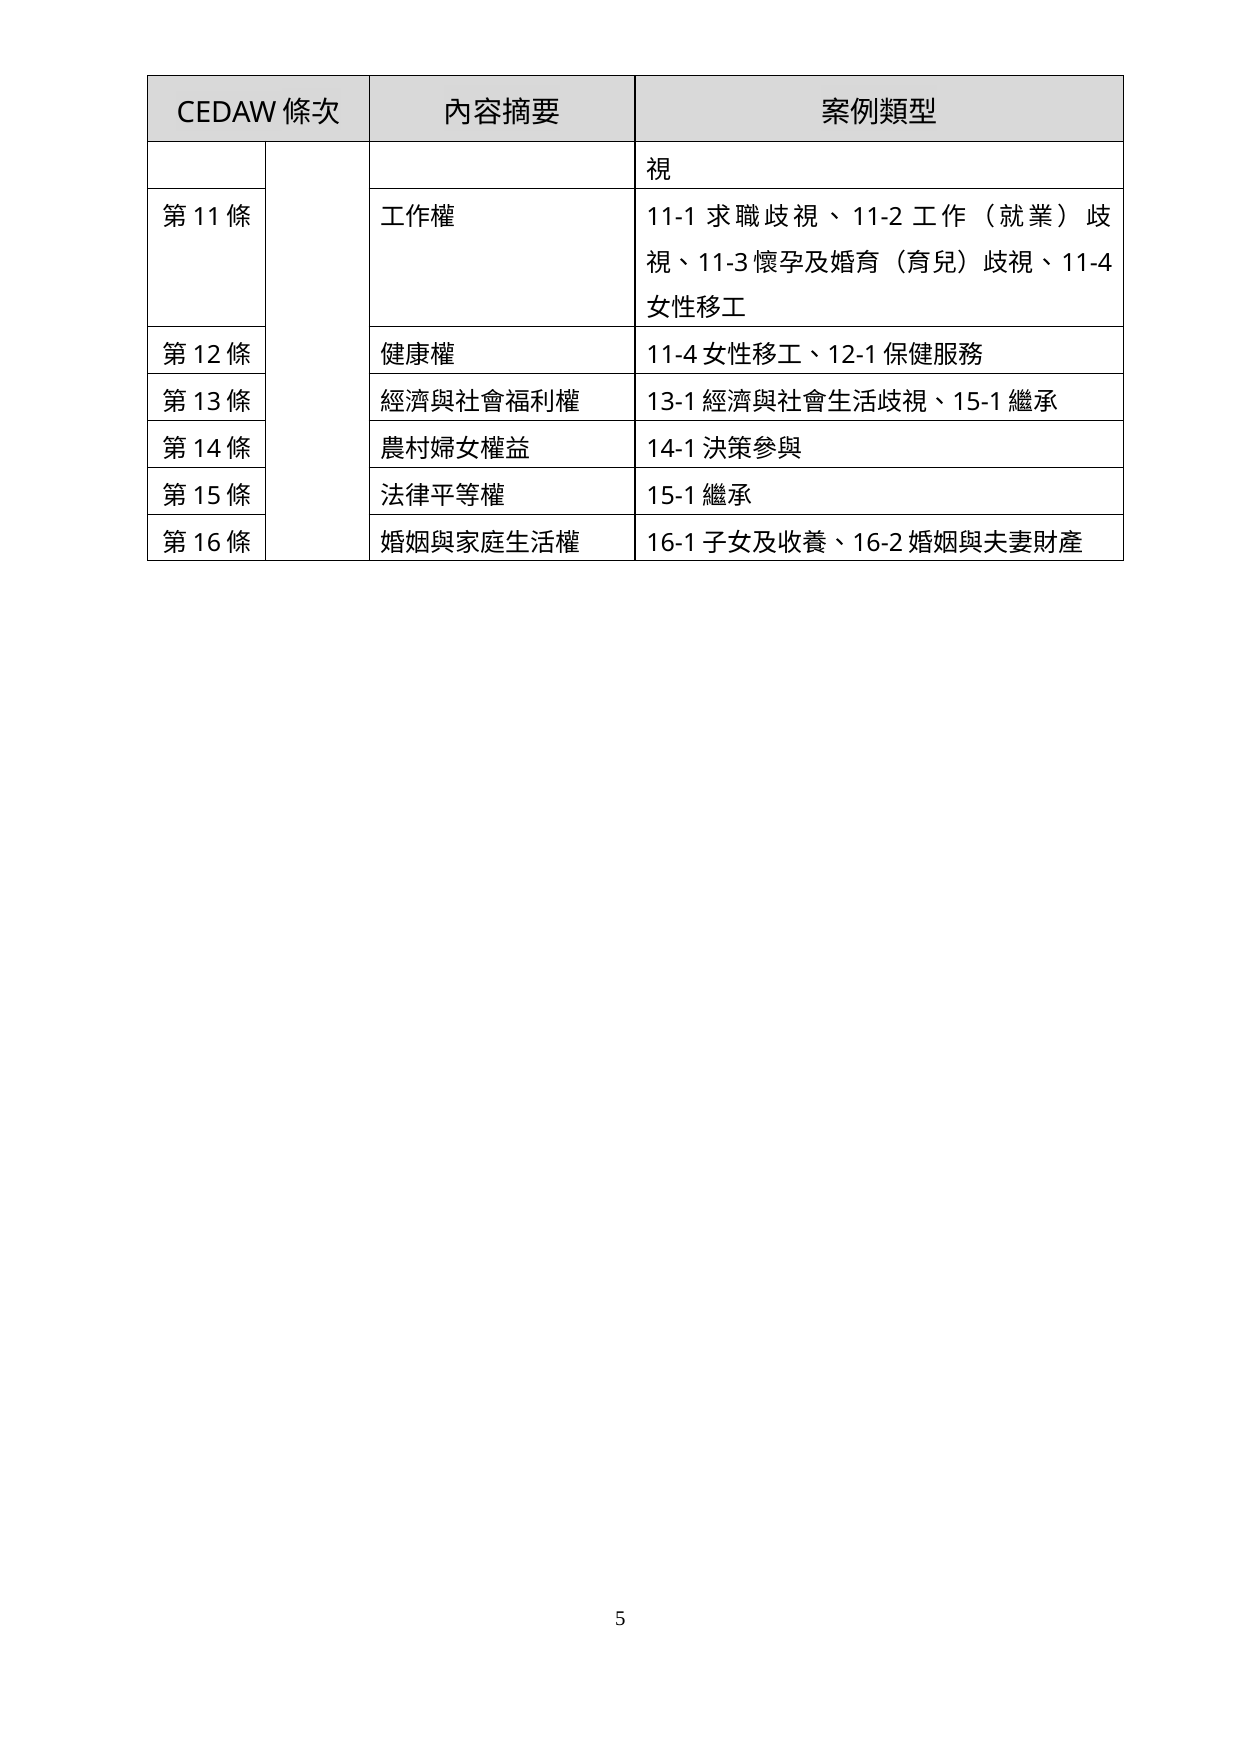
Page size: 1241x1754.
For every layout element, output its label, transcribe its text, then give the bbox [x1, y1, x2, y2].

table_cell 第12條 [148, 327, 265, 373]
table_cell 第16條 [148, 515, 265, 560]
table_cell 15-1繼承 [636, 468, 1123, 513]
table_cell 健康權 [370, 327, 634, 373]
table_cell 第11條 [148, 189, 265, 326]
table_cell 16-1子女及收養、16-2婚姻與夫妻財產 [636, 515, 1123, 560]
table_cell 工作權 [370, 189, 634, 326]
table_cell [266, 142, 369, 560]
table_cell 第15條 [148, 468, 265, 513]
table_cell 視 [636, 142, 1123, 187]
table_cell 婚姻與家庭生活權 [370, 515, 634, 560]
table_cell 13-1經濟與社會生活歧視、15-1繼承 [636, 374, 1123, 420]
table_cell [148, 142, 265, 187]
table_cell 經濟與社會福利權 [370, 374, 634, 420]
table_cell 11-1求職歧視、11-2工作（就業）歧視、11-3懷孕及婚育（育兒）歧視、11-4女性移工 [636, 189, 1123, 326]
table_cell [370, 142, 634, 187]
table_cell 第14條 [148, 421, 265, 467]
table_header 案例類型 [636, 76, 1123, 141]
table_header 內容摘要 [370, 76, 634, 141]
table_cell 法律平等權 [370, 468, 634, 513]
table_header CEDAW條次 [148, 76, 369, 141]
table_cell 農村婦女權益 [370, 421, 634, 467]
table_cell 14-1決策參與 [636, 421, 1123, 467]
table_cell 11-4女性移工、12-1保健服務 [636, 327, 1123, 373]
table_cell 第13條 [148, 374, 265, 420]
